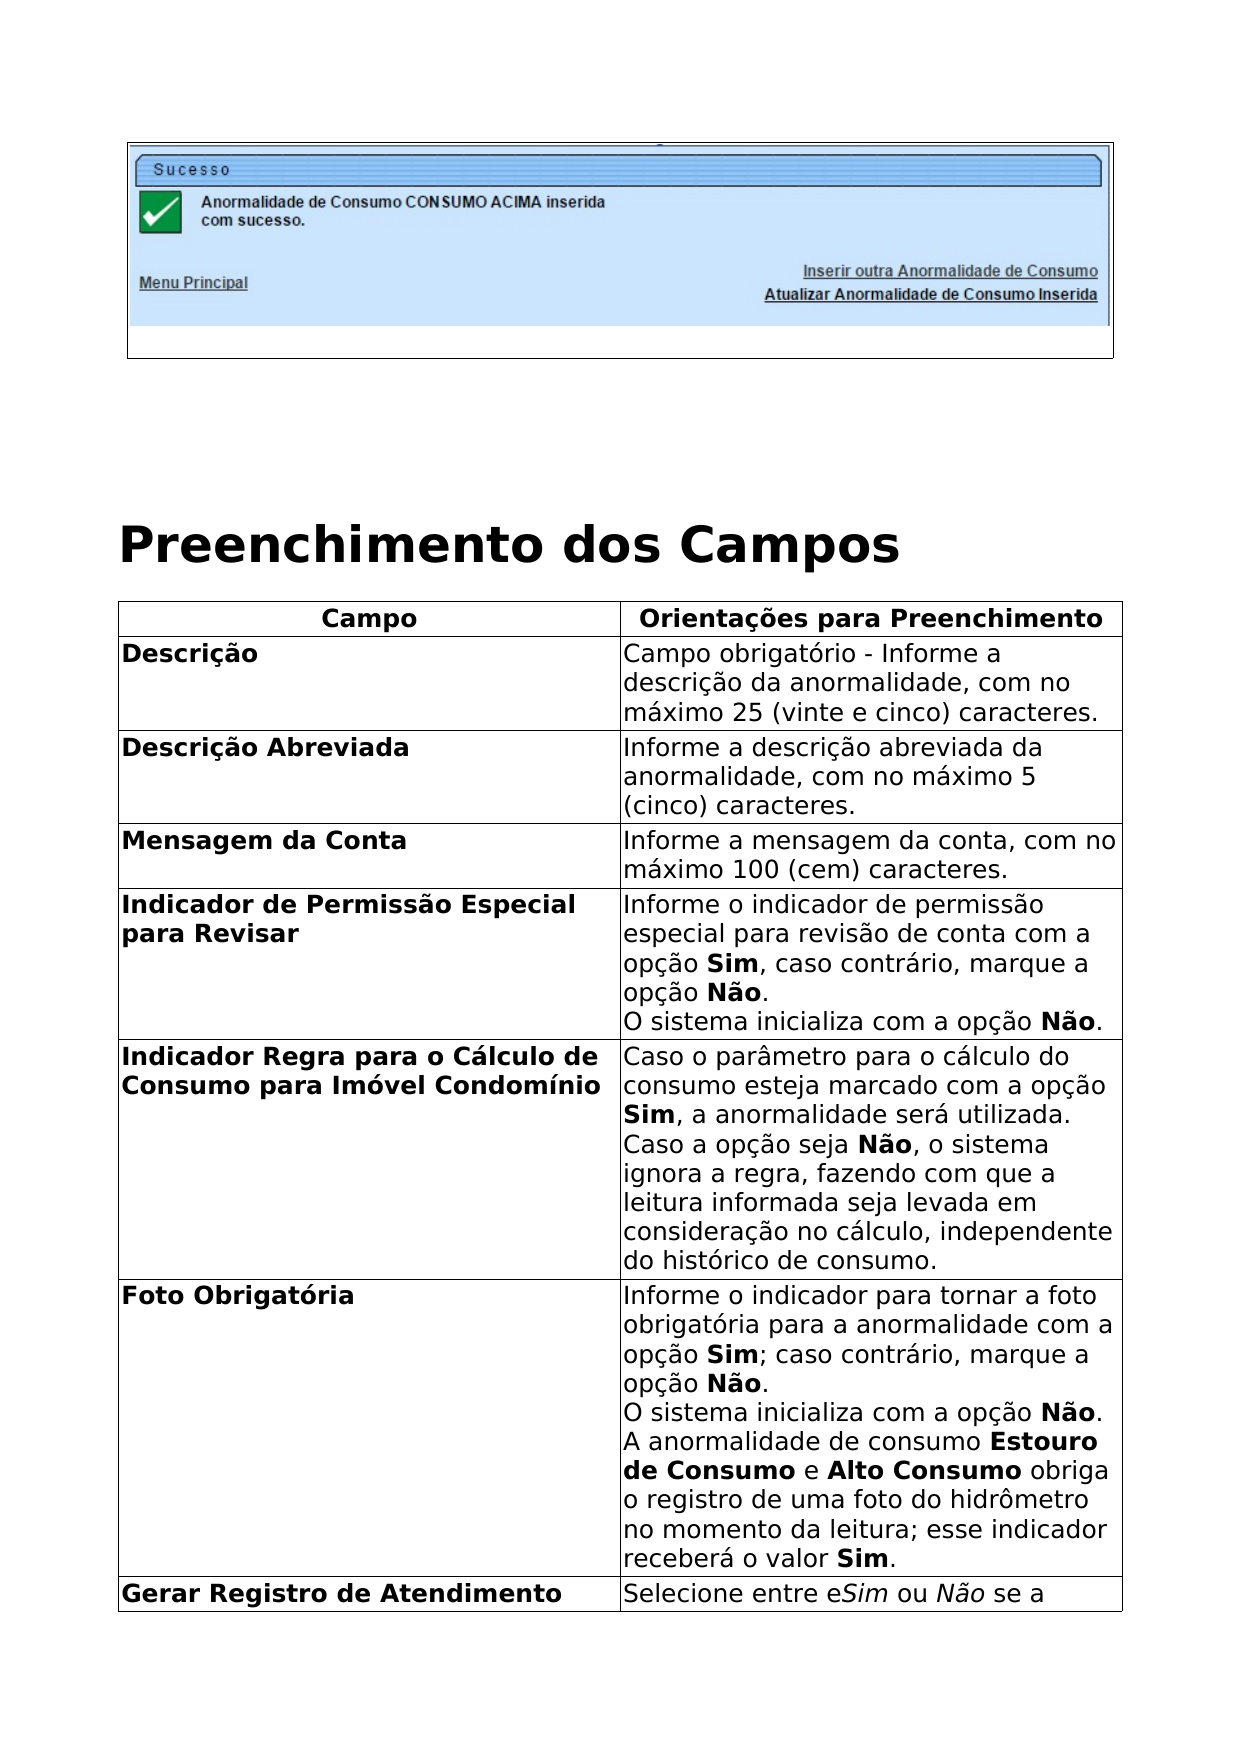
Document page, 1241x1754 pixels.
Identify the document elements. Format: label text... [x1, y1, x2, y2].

table_cell Informe a descrição abreviada da anormalidade, com no máximo 5 (cinco) caracteres. [621, 731, 1122, 823]
picture [129, 144, 1111, 326]
subtitle Preenchimento dos Campos [118, 516, 1122, 574]
table_cell Informe a mensagem da conta, com no máximo 100 (cem) caracteres. [621, 824, 1122, 887]
table_cell Campo obrigatório - Informe a descrição da anormalidade, com no máximo 25 (vinte e cinco) caracteres. [621, 637, 1122, 730]
table_cell Selecione entre eSim ou Não se a [621, 1577, 1122, 1611]
table_cell Caso o parâmetro para o cálculo do consumo esteja marcado com a opção Sim, a anormalidade será utilizada. Caso a opção seja Não, o sistema ignora a regra, fazendo com que a leitura informada seja levada em consideração no cálculo, independente do histórico de consumo. [621, 1040, 1122, 1278]
table_cell Descrição Abreviada [119, 731, 620, 823]
table_header [128, 143, 1113, 357]
table_cell Informe o indicador de permissão especial para revisão de conta com a opção Sim, caso contrário, marque a opção Não. O sistema inicializa com a opção Não. [621, 889, 1122, 1039]
table_cell Informe o indicador para tornar a foto obrigatória para a anormalidade com a opção Sim; caso contrário, marque a opção Não. O sistema inicializa com a opção Não. A anormalidade de consumo Estouro de Consumo e Alto Consumo obriga o registro de uma foto do hidrômetro no momento da leitura; esse indicador receberá o valor Sim. [621, 1280, 1122, 1576]
table_cell Gerar Registro de Atendimento [119, 1577, 620, 1611]
table_cell Indicador de Permissão Especial para Revisar [119, 889, 620, 1039]
table_cell Descrição [119, 637, 620, 730]
table_header Orientações para Preenchimento [621, 602, 1122, 636]
table_cell Indicador Regra para o Cálculo de Consumo para Imóvel Condomínio [119, 1040, 620, 1278]
table_header Campo [119, 602, 620, 636]
table_cell Foto Obrigatória [119, 1280, 620, 1576]
table_cell Mensagem da Conta [119, 824, 620, 887]
